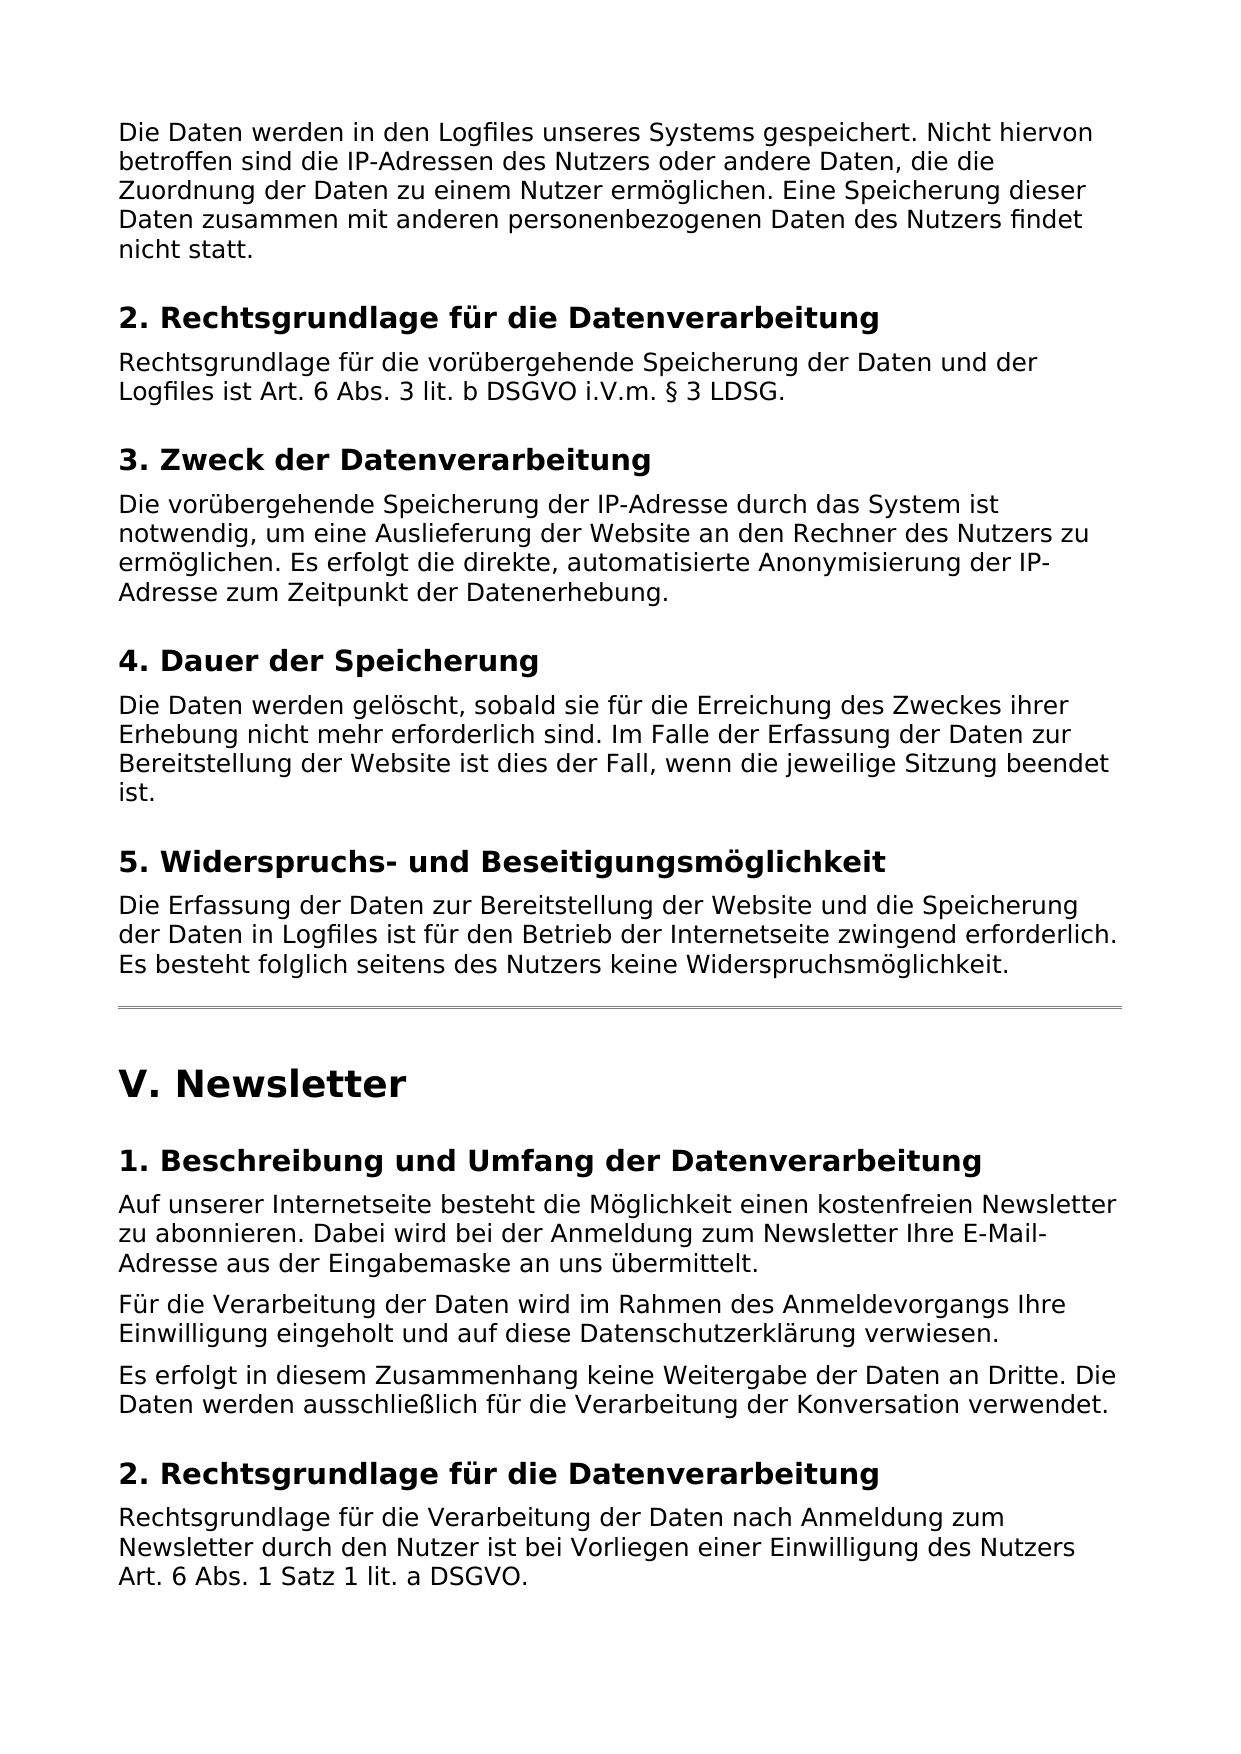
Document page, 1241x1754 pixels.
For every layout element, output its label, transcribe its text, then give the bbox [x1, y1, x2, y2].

text Auf unserer Internetseite besteht die Möglichkeit einen kostenfreien Newsletter zu abonnieren. Dabei wird bei der Anmeldung zum Newsletter Ihre E-Mail-Adresse aus der Eingabemaske an uns übermittelt. [118, 1190, 1122, 1278]
text Rechtsgrundlage für die Verarbeitung der Daten nach Anmeldung zum Newsletter durch den Nutzer ist bei Vorliegen einer Einwilligung des Nutzers Art. 6 Abs. 1 Satz 1 lit. a DSGVO. [118, 1503, 1122, 1591]
text Es erfolgt in diesem Zusammenhang keine Weitergabe der Daten an Dritte. Die Daten werden ausschließlich für die Verarbeitung der Konversation verwendet. [118, 1361, 1122, 1419]
subtitle 2. Rechtsgrundlage für die Datenverarbeitung [118, 1457, 1122, 1491]
subtitle 5. Widerspruchs- und Beseitigungsmöglichkeit [118, 845, 1122, 879]
text Für die Verarbeitung der Daten wird im Rahmen des Anmeldevorgangs Ihre Einwilligung eingeholt und auf diese Datenschutzerklärung verwiesen. [118, 1290, 1122, 1349]
text Rechtsgrundlage für die vorübergehende Speicherung der Daten und der Logfiles ist Art. 6 Abs. 3 lit. b DSGVO i.V.m. § 3 LDSG. [118, 348, 1122, 406]
subtitle 2. Rechtsgrundlage für die Datenverarbeitung [118, 301, 1122, 335]
text Die vorübergehende Speicherung der IP-Adresse durch das System ist notwendig, um eine Auslieferung der Website an den Rechner des Nutzers zu ermöglichen. Es erfolgt die direkte, automatisierte Anonymisierung der IP-Adresse zum Zeitpunkt der Datenerhebung. [118, 490, 1122, 607]
subtitle 4. Dauer der Speicherung [118, 644, 1122, 678]
subtitle 3. Zweck der Datenverarbeitung [118, 444, 1122, 478]
text Die Daten werden in den Logfiles unseres Systems gespeichert. Nicht hiervon betroffen sind die IP-Adressen des Nutzers oder andere Daten, die die Zuordnung der Daten zu einem Nutzer ermöglichen. Eine Speicherung dieser Daten zusammen mit anderen personenbezogenen Daten des Nutzers findet nicht statt. [118, 118, 1122, 264]
text Die Erfassung der Daten zur Bereitstellung der Website und die Speicherung der Daten in Logfiles ist für den Betrieb der Internetseite zwingend erforderlich. Es besteht folglich seitens des Nutzers keine Widerspruchsmöglichkeit. [118, 891, 1122, 979]
text Die Daten werden gelöscht, sobald sie für die Erreichung des Zweckes ihrer Erhebung nicht mehr erforderlich sind. Im Falle der Erfassung der Daten zur Bereitstellung der Website ist dies der Fall, wenn die jeweilige Sitzung beendet ist. [118, 691, 1122, 807]
subtitle 1. Beschreibung und Umfang der Datenverarbeitung [118, 1144, 1122, 1178]
subtitle V. Newsletter [118, 1063, 1122, 1106]
